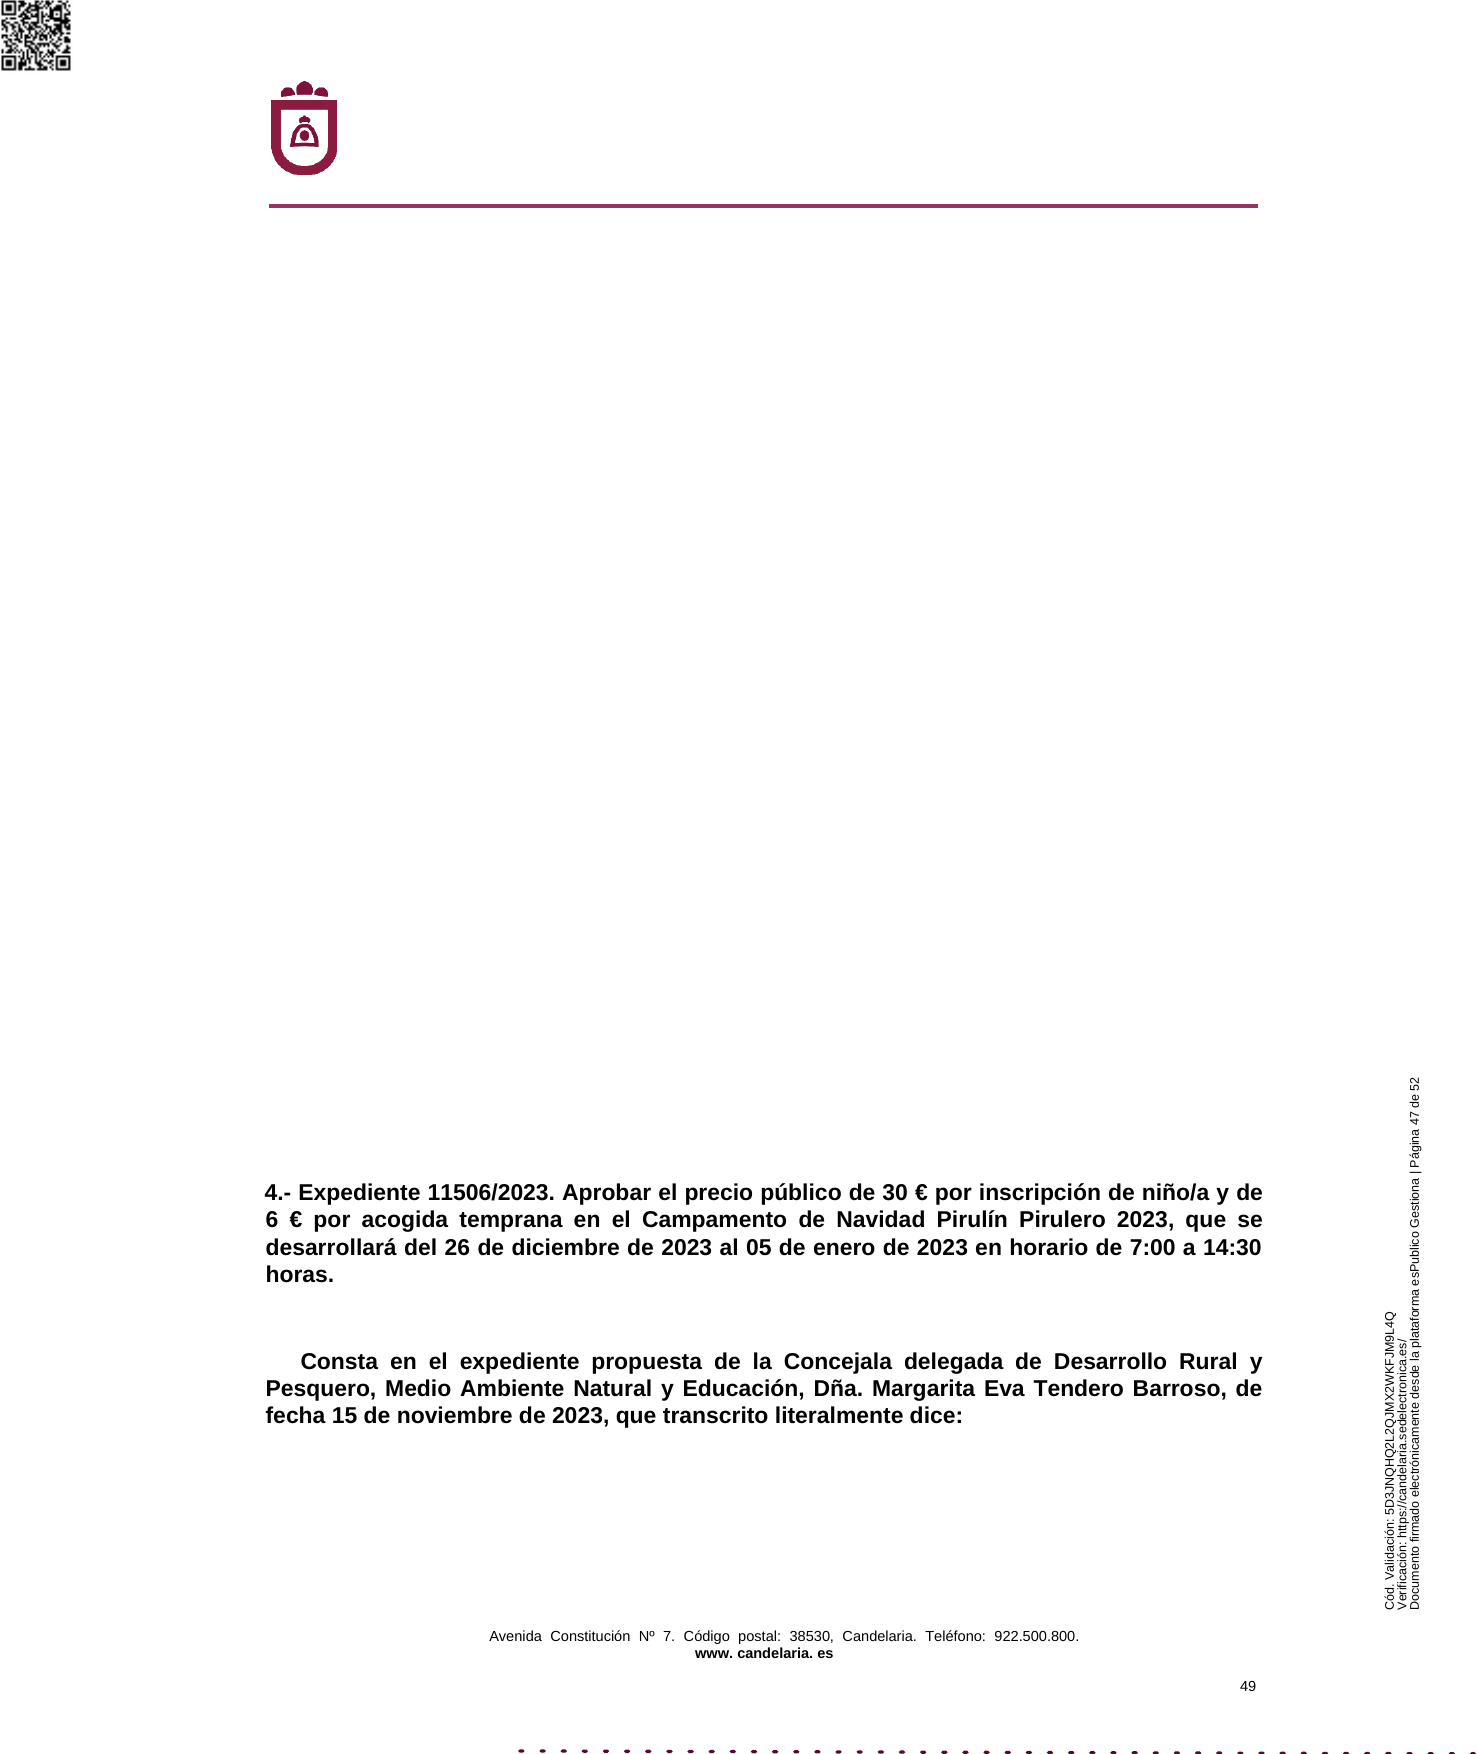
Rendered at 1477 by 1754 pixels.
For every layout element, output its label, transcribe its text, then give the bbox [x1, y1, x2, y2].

text 4.- Expediente 11506/2023. Aprobar el precio público de 30 € por inscripción de niño/a y de 6 € por acogida temprana en el Campamento de Navidad Pirulín Pirulero 2023, que se desarrollará del 26 de diciembre de 2023 al 05 de enero de 2023 en horario de 7:00 a 14:30 horas. [264, 1179, 1264, 1287]
text Consta en el expediente propuesta de la Concejala delegada de Desarrollo Rural y Pesquero, Medio Ambiente Natural y Educación, Dña. Margarita Eva Tendero Barroso, de fecha 15 de noviembre de 2023, que transcrito literalmente dice: [264, 1348, 1264, 1428]
